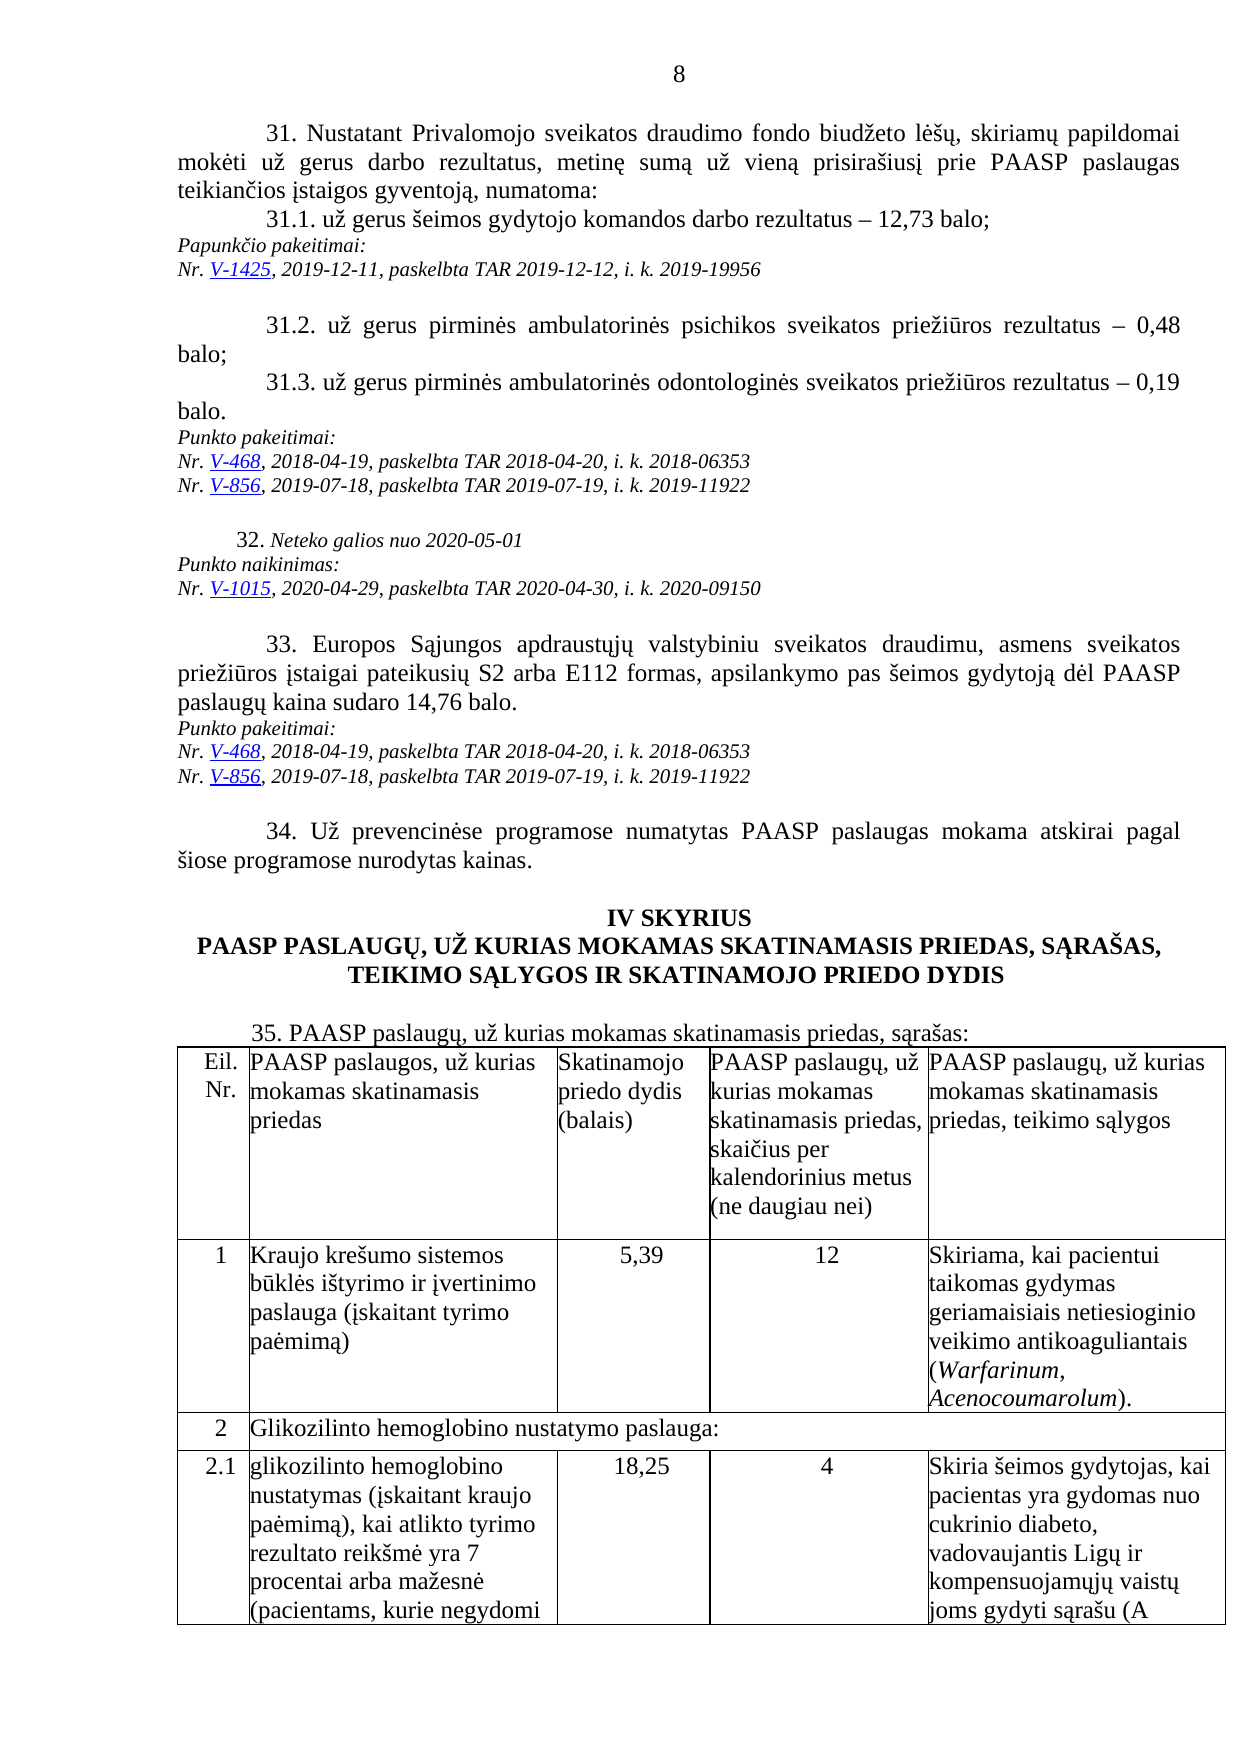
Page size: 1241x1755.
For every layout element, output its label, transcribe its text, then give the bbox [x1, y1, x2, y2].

text Punkto pakeitimai: [177, 425, 1181, 449]
table_header PAASP paslaugos, už kurias mokamas skatinamasis priedas [250, 1048, 557, 1239]
text 33. Europos Sąjungos apdraustųjų valstybiniu sveikatos draudimu, asmens sveikatos priežiūros įstaigai pateikusių S2 arba E112 formas, apsilankymo pas šeimos gydytoją dėl PAASP paslaugų kaina sudaro 14,76 balo. [177, 629, 1181, 715]
table_cell 1 [178, 1240, 249, 1412]
table_header PAASP paslaugų, už kurias mokamas skatinamasis priedas, skaičius per kalendorinius metus (ne daugiau nei) [711, 1048, 928, 1239]
text 31.3. už gerus pirminės ambulatorinės odontologinės sveikatos priežiūros rezultatus – 0,19 balo. [177, 367, 1181, 425]
table_cell Skiria šeimos gydytojas, kai pacientas yra gydomas nuo cukrinio diabeto, vadovaujantis Ligų ir kompensuojamųjų vaistų joms gydyti sąrašu (A [929, 1451, 1225, 1624]
text PAASP PASLAUGŲ, UŽ KURIAS MOKAMAS SKATINAMASIS PRIEDAS, SĄRAŠAS, TEIKIMO SĄLYGOS IR SKATINAMOJO PRIEDO DYDIS [177, 931, 1181, 989]
text Nr. V-1425, 2019-12-11, paskelbta TAR 2019-12-12, i. k. 2019-19956 [177, 257, 1181, 281]
text 31.1. už gerus šeimos gydytojo komandos darbo rezultatus – 12,73 balo; [177, 204, 1181, 233]
text 31.2. už gerus pirminės ambulatorinės psichikos sveikatos priežiūros rezultatus – 0,48 balo; [177, 310, 1181, 367]
table_cell 12 [711, 1240, 928, 1412]
text Nr. V-856, 2019-07-18, paskelbta TAR 2019-07-19, i. k. 2019-11922 [177, 763, 1181, 788]
table_header Eil. Nr. [178, 1048, 249, 1239]
text Nr. V-1015, 2020-04-29, paskelbta TAR 2020-04-30, i. k. 2020-09150 [177, 576, 1181, 600]
table_cell Kraujo krešumo sistemos būklės ištyrimo ir įvertinimo paslauga (įskaitant tyrimo paėmimą) [250, 1240, 557, 1412]
text Papunkčio pakeitimai: [177, 233, 1181, 257]
text IV SKYRIUS [177, 903, 1181, 931]
table_cell Skiriama, kai pacientui taikomas gydymas geriamaisiais netiesioginio veikimo antikoaguliantais (Warfarinum, Acenocoumarolum). [929, 1240, 1225, 1412]
text Punkto naikinimas: [177, 552, 1181, 576]
text Nr. V-468, 2018-04-19, paskelbta TAR 2018-04-20, i. k. 2018-06353 [177, 739, 1181, 763]
text Punkto pakeitimai: [177, 715, 1181, 739]
table_header Skatinamojo priedo dydis (balais) [558, 1048, 709, 1239]
table_cell 2 [178, 1413, 249, 1450]
table_cell 4 [711, 1451, 928, 1624]
table_cell Glikozilinto hemoglobino nustatymo paslauga: [250, 1413, 1225, 1450]
table_cell 5,39 [558, 1240, 709, 1412]
table_header PAASP paslaugų, už kurias mokamas skatinamasis priedas, teikimo sąlygos [929, 1048, 1225, 1239]
text Nr. V-856, 2019-07-18, paskelbta TAR 2019-07-19, i. k. 2019-11922 [177, 473, 1181, 497]
table_cell 2.1 [178, 1451, 249, 1624]
text 35. PAASP paslaugų, už kurias mokamas skatinamasis priedas, sąrašas: [177, 1018, 1196, 1046]
text Nr. V-468, 2018-04-19, paskelbta TAR 2018-04-20, i. k. 2018-06353 [177, 449, 1181, 473]
table_cell 18,25 [558, 1451, 709, 1624]
table_cell glikozilinto hemoglobino nustatymas (įskaitant kraujo paėmimą), kai atlikto tyrimo rezultato reikšmė yra 7 procentai arba mažesnė (pacientams, kurie negydomi [250, 1451, 557, 1624]
text 31. Nustatant Privalomojo sveikatos draudimo fondo biudžeto lėšų, skiriamų papildomai mokėti už gerus darbo rezultatus, metinę sumą už vieną prisirašiusį prie PAASP paslaugas teikiančios įstaigos gyventoją, numatoma: [177, 118, 1181, 204]
text 32. Neteko galios nuo 2020-05-01 [177, 526, 1181, 552]
text 34. Už prevencinėse programose numatytas PAASP paslaugas mokama atskirai pagal šiose programose nurodytas kainas. [177, 816, 1181, 874]
